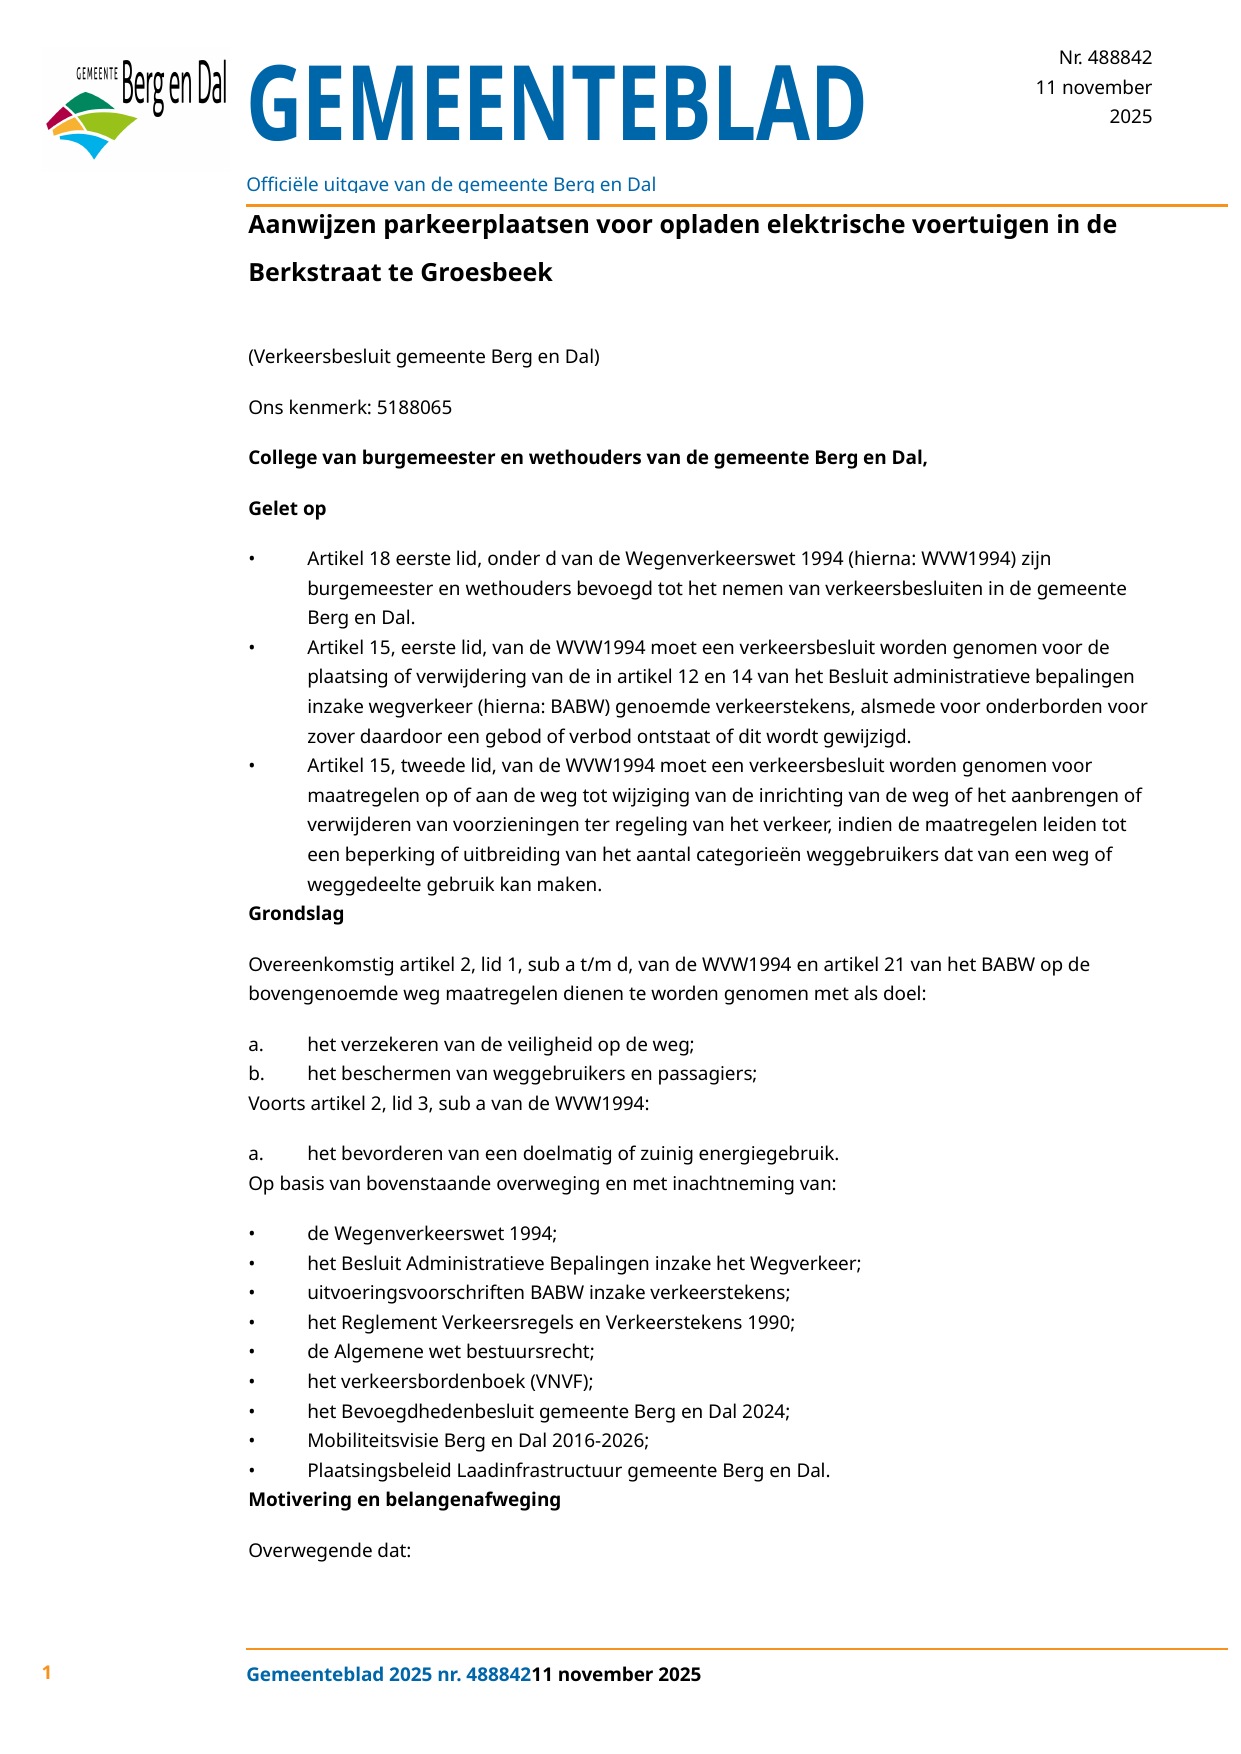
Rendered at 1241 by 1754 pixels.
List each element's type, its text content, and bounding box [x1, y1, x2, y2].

list het Reglement Verkeersregels en Verkeerstekens 1990; [248, 1309, 1152, 1335]
picture [41, 47, 231, 172]
text Gelet op [248, 495, 1152, 521]
list Artikel 18 eerste lid, onder d van de Wegenverkeerswet 1994 (hierna: WVW1994) zijn burgemeester en wethouders bevoegd tot het nemen van verkeersbesluiten in de gemeente Berg en Dal. [248, 545, 1152, 630]
text Aanwijzen parkeerplaatsen voor opladen elektrische voertuigen in de Berkstraat te Groesbeek [248, 207, 1152, 288]
text Grondslag [248, 900, 1152, 926]
text Motivering en belangenafweging [248, 1487, 1152, 1512]
text Ons kenmerk: 5188065 [248, 394, 1152, 420]
text Overwegende dat: [248, 1537, 1152, 1563]
text Op basis van bovenstaande overweging en met inachtneming van: [248, 1170, 1152, 1196]
list het Besluit Administratieve Bepalingen inzake het Wegverkeer; [248, 1250, 1152, 1276]
text (Verkeersbesluit gemeente Berg en Dal) [248, 344, 1152, 369]
list Mobiliteitsvisie Berg en Dal 2016-2026; [248, 1427, 1152, 1453]
list uitvoeringsvoorschriften BABW inzake verkeerstekens; [248, 1279, 1152, 1305]
list het beschermen van weggebruikers en passagiers; [248, 1060, 1152, 1086]
list Artikel 15, eerste lid, van de WVW1994 moet een verkeersbesluit worden genomen voor de plaatsing of verwijdering van de in artikel 12 en 14 van het Besluit administratieve bepalingen inzake wegverkeer (hierna: BABW) genoemde verkeerstekens, alsmede voor onderborden voor zover daardoor een gebod of verbod ontstaat of dit wordt gewijzigd. [248, 634, 1152, 748]
list het bevorderen van een doelmatig of zuinig energiegebruik. [248, 1140, 1152, 1166]
list de Wegenverkeerswet 1994; [248, 1220, 1152, 1246]
text Voorts artikel 2, lid 3, sub a van de WVW1994: [248, 1090, 1152, 1116]
list het verzekeren van de veiligheid op de weg; [248, 1031, 1152, 1056]
list Artikel 15, tweede lid, van de WVW1994 moet een verkeersbesluit worden genomen voor maatregelen op of aan de weg tot wijziging van de inrichting van de weg of het aanbrengen of verwijderen van voorzieningen ter regeling van het verkeer, indien de maatregelen leiden tot een beperking of uitbreiding van het aantal categorieën weggebruikers dat van een weg of weggedeelte gebruik kan maken. [248, 752, 1152, 896]
list het verkeersbordenboek (VNVF); [248, 1368, 1152, 1394]
text Overeenkomstig artikel 2, lid 1, sub a t/m d, van de WVW1994 en artikel 21 van het BABW op de bovengenoemde weg maatregelen dienen te worden genomen met als doel: [248, 951, 1152, 1006]
list het Bevoegdhedenbesluit gemeente Berg en Dal 2024; [248, 1398, 1152, 1423]
list Plaatsingsbeleid Laadinfrastructuur gemeente Berg en Dal. [248, 1457, 1152, 1483]
text College van burgemeester en wethouders van de gemeente Berg en Dal, [248, 444, 1152, 470]
list de Algemene wet bestuursrecht; [248, 1339, 1152, 1364]
